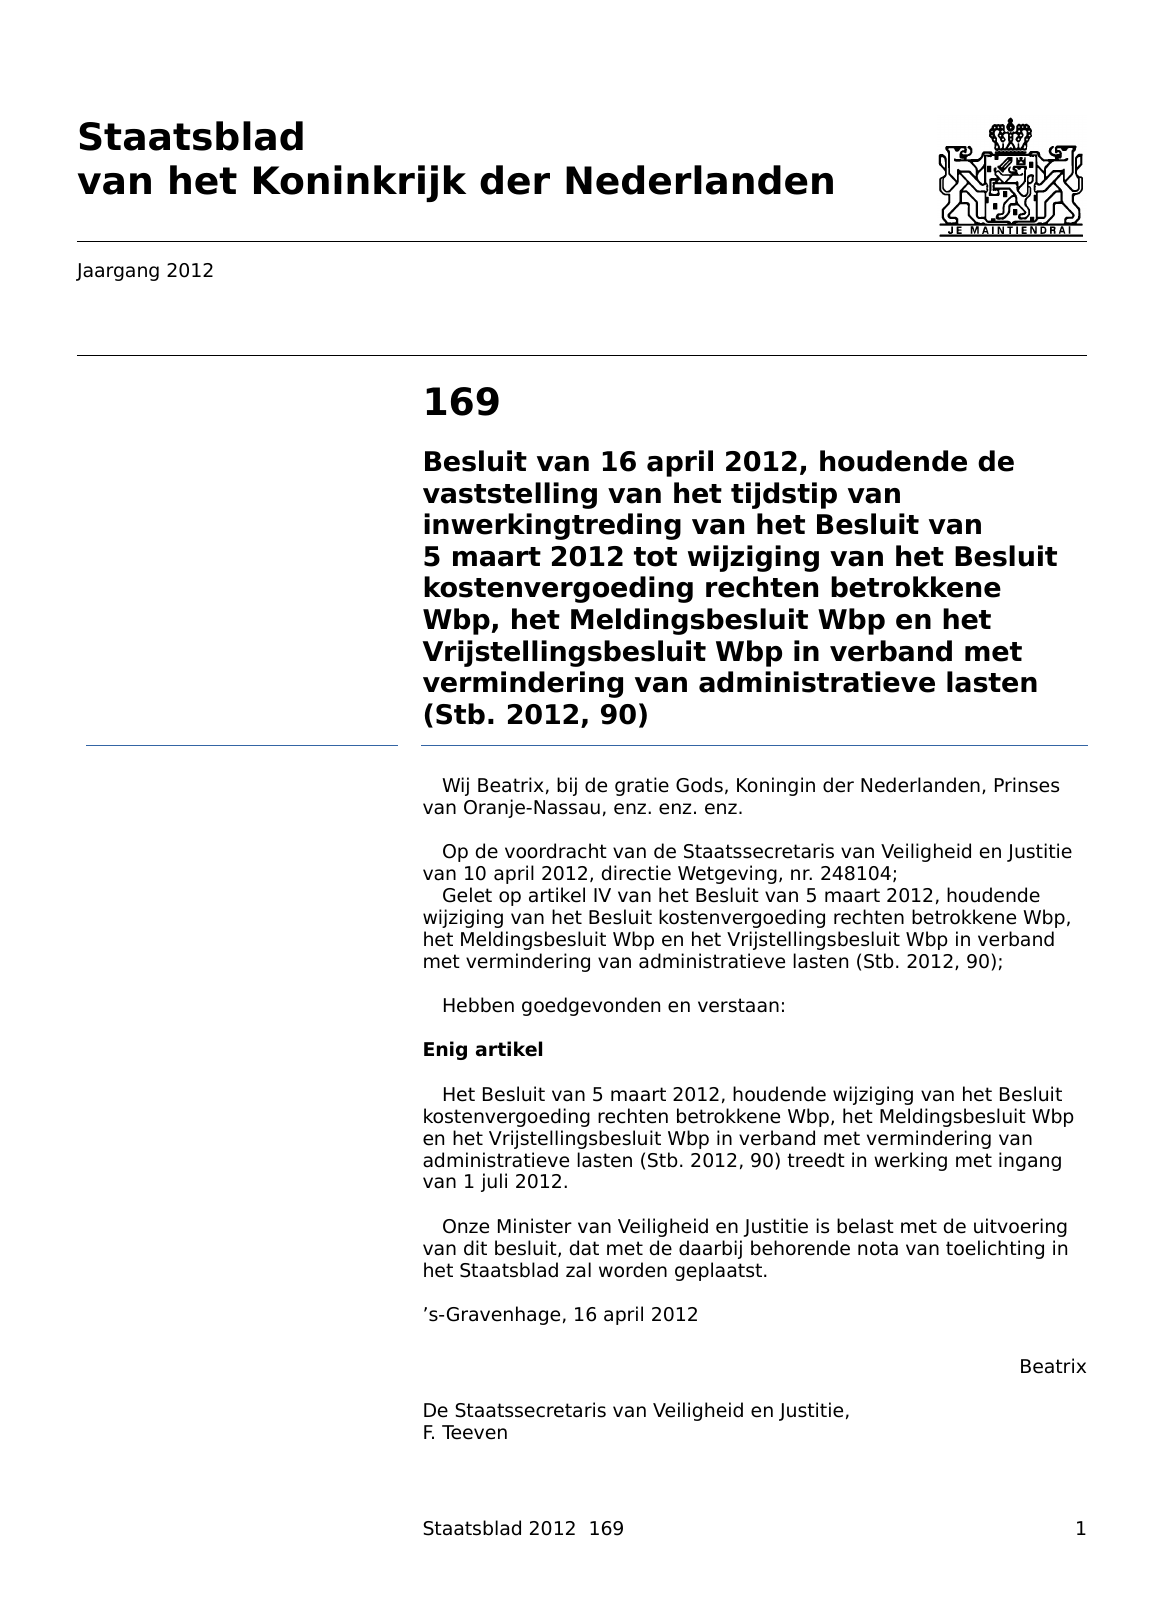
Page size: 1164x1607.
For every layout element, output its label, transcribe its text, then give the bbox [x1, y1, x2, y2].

text Beatrix [422, 1356, 1087, 1378]
text De Staatssecretaris van Veiligheid en Justitie, F. Teeven [422, 1400, 1087, 1444]
table_cell Jaargang 2012 [77, 242, 1087, 355]
table_header Staatsblad van het Koninkrijk der Nederlanden [77, 100, 886, 241]
table_header [886, 100, 1087, 241]
subtitle 169 [422, 381, 1087, 424]
text Gelet op artikel IV van het Besluit van 5 maart 2012, houdende wijziging van het Besluit kostenvergoeding rechten betrokkene Wbp, het Meldingsbesluit Wbp en het Vrijstellingsbesluit Wbp in verband met vermindering van administratieve lasten (Stb. 2012, 90); [422, 885, 1087, 973]
text Hebben goedgevonden en verstaan: [422, 995, 1087, 1017]
text Wij Beatrix, bij de gratie Gods, Koningin der Nederlanden, Prinses van Oranje-Nassau, enz. enz. enz. [422, 775, 1087, 819]
text Onze Minister van Veiligheid en Justitie is belast met de uitvoering van dit besluit, dat met de daarbij behorende nota van toelichting in het Staatsblad zal worden geplaatst. [422, 1216, 1087, 1282]
text ’s-Gravenhage, 16 april 2012 [422, 1304, 1087, 1326]
text Op de voordracht van de Staatssecretaris van Veiligheid en Justitie van 10 april 2012, directie Wetgeving, nr. 248104; [422, 841, 1087, 885]
text Het Besluit van 5 maart 2012, houdende wijziging van het Besluit kostenvergoeding rechten betrokkene Wbp, het Meldingsbesluit Wbp en het Vrijstellingsbesluit Wbp in verband met vermindering van administratieve lasten (Stb. 2012, 90) treedt in werking met ingang van 1 juli 2012. [422, 1083, 1087, 1193]
picture [936, 115, 1087, 240]
text Besluit van 16 april 2012, houdende de vaststelling van het tijdstip van inwerkingtreding van het Besluit van 5 maart 2012 tot wijziging van het Besluit kostenvergoeding rechten betrokkene Wbp, het Meldingsbesluit Wbp en het Vrijstellingsbesluit Wbp in verband met vermindering van administratieve lasten (Stb. 2012, 90) [422, 447, 1087, 731]
subtitle Enig artikel [422, 1039, 1087, 1061]
